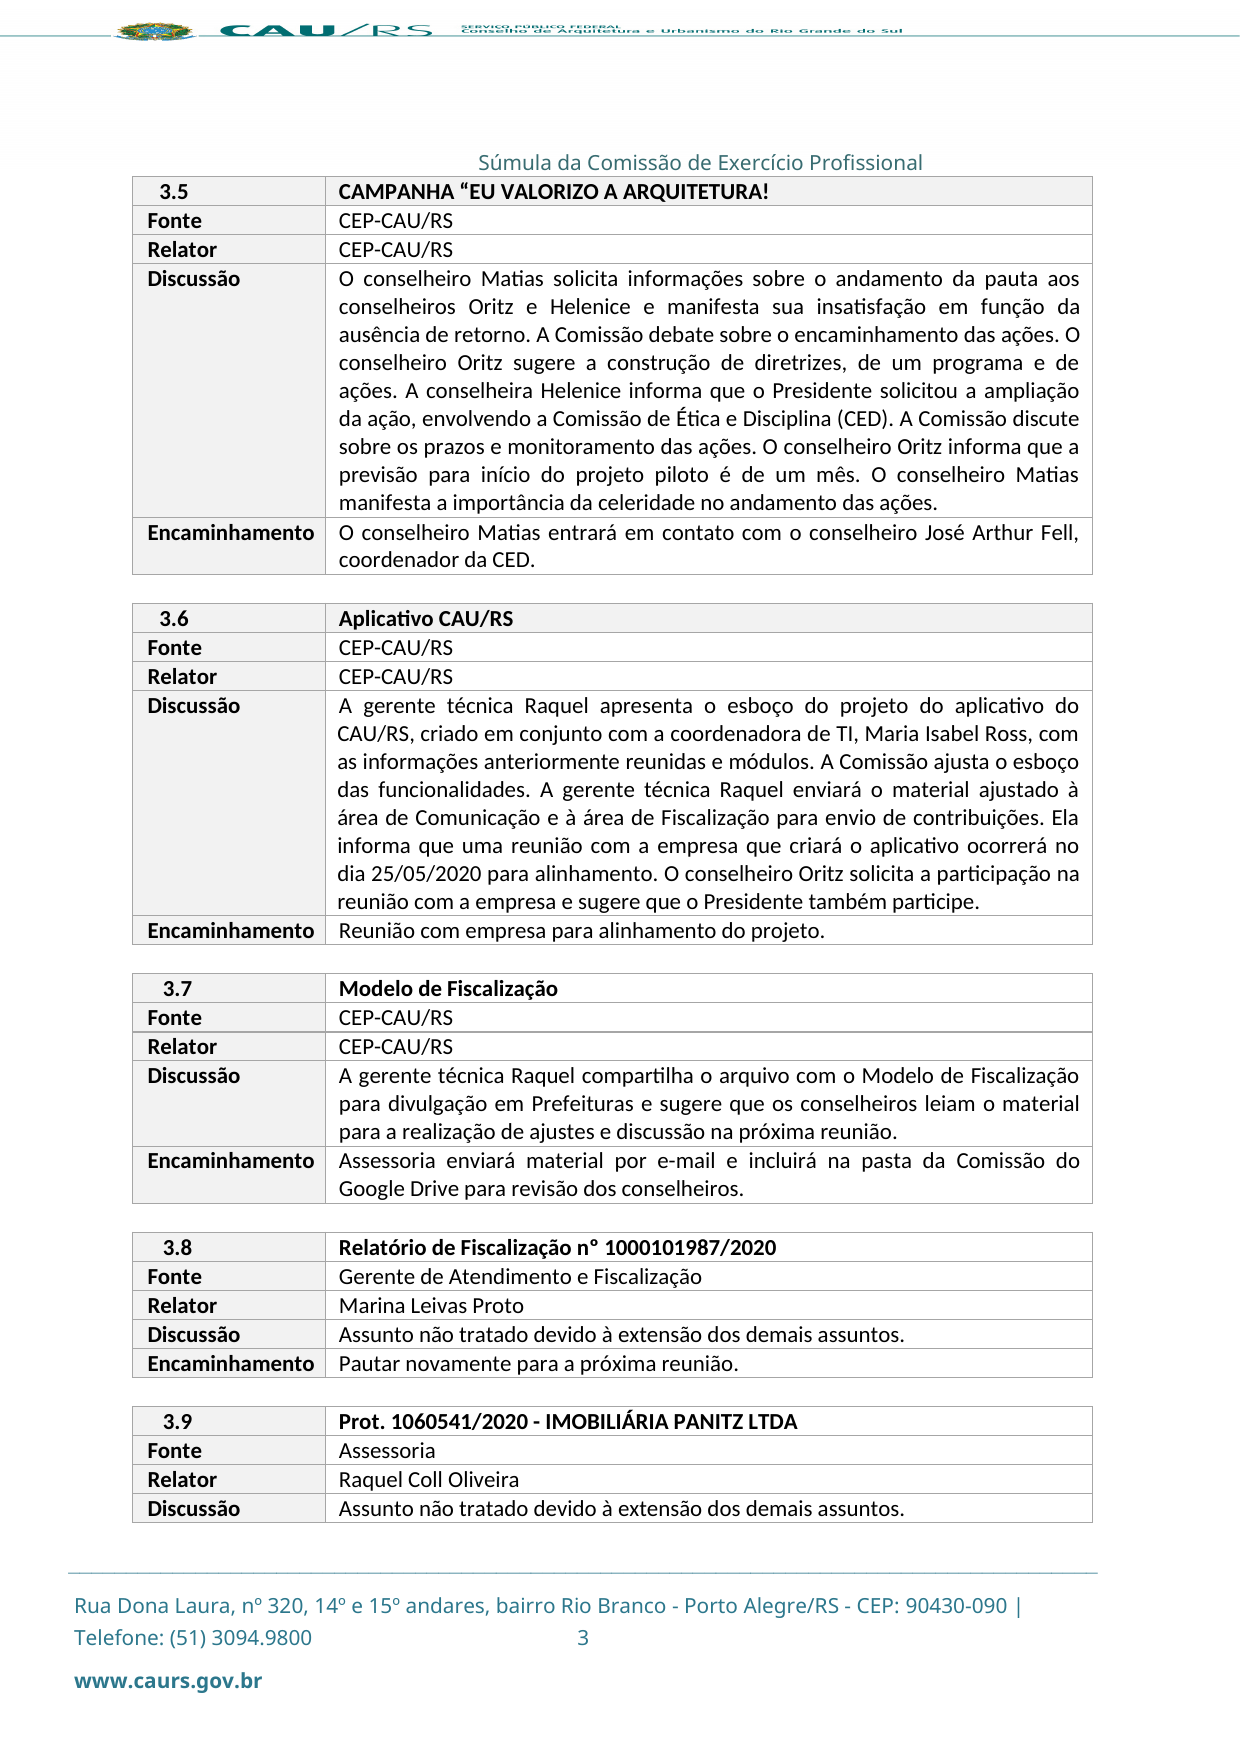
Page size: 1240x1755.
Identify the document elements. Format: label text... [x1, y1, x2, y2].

table_cell [133, 1204, 1092, 1232]
table_cell Fonte [133, 206, 325, 234]
table_cell Fonte [133, 1003, 325, 1031]
table_cell Assunto não tratado devido à extensão dos demais assuntos. [326, 1494, 1092, 1522]
table_cell Relator [133, 1291, 325, 1319]
table_cell CEP-CAU/RS [326, 1003, 1092, 1031]
table_cell [133, 575, 1092, 603]
table_cell Pautar novamente para a próxima reunião. [326, 1349, 1092, 1377]
table_cell CEP-CAU/RS [326, 662, 1092, 690]
table_cell 3.9 [133, 1407, 325, 1435]
table_cell [133, 1378, 1092, 1406]
table_cell Gerente de Atendimento e Fiscalização [326, 1262, 1092, 1290]
table_cell Discussão [133, 691, 325, 915]
table_cell 3.6 [133, 604, 325, 632]
table_cell Modelo de Fiscalização [326, 974, 1092, 1002]
table_cell 3.7 [133, 974, 325, 1002]
table_cell Reunião com empresa para alinhamento do projeto. [326, 916, 1092, 944]
table_cell Relator [133, 1465, 325, 1493]
table_cell Encaminhamento [133, 1147, 325, 1203]
table_cell CEP-CAU/RS [326, 633, 1092, 661]
table_cell [133, 945, 1092, 973]
table_cell CEP-CAU/RS [326, 1033, 1092, 1060]
table_cell Fonte [133, 1262, 325, 1290]
table_cell Raquel Coll Oliveira [326, 1465, 1092, 1493]
table_cell 3.8 [133, 1233, 325, 1261]
table_cell Relator [133, 1033, 325, 1060]
table_cell Fonte [133, 633, 325, 661]
table_cell Relator [133, 235, 325, 263]
table_cell Assessoria enviará material por e-mail e incluirá na pasta da Comissão do Google Drive para revisão dos conselheiros. [326, 1147, 1092, 1203]
table_cell Encaminhamento [133, 916, 325, 944]
table_cell Aplicativo CAU/RS [326, 604, 1092, 632]
table_cell Discussão [133, 1494, 325, 1522]
table_cell Relator [133, 662, 325, 690]
table_cell Marina Leivas Proto [326, 1291, 1092, 1319]
table_cell A gerente técnica Raquel apresenta o esboço do projeto do aplicativo do CAU/RS, criado em conjunto com a coordenadora de TI, Maria Isabel Ross, com as informações anteriormente reunidas e módulos. A Comissão ajusta o esboço das funcionalidades. A gerente técnica Raquel enviará o material ajustado à área de Comunicação e à área de Fiscalização para envio de contribuições. Ela informa que uma reunião com a empresa que criará o aplicativo ocorrerá no dia 25/05/2020 para alinhamento. O conselheiro Oritz solicita a participação na reunião com a empresa e sugere que o Presidente também participe. [326, 691, 1092, 915]
table_cell Discussão [133, 264, 325, 517]
table_cell CEP-CAU/RS [326, 235, 1092, 263]
table_cell Fonte [133, 1436, 325, 1464]
table_cell Relatório de Fiscalização nº 1000101987/2020 [326, 1233, 1092, 1261]
table_cell Prot. 1060541/2020 - IMOBILIÁRIA PANITZ LTDA [326, 1407, 1092, 1435]
table_cell Encaminhamento [133, 518, 325, 574]
table_cell Assessoria [326, 1436, 1092, 1464]
table_cell CEP-CAU/RS [326, 206, 1092, 234]
table_cell A gerente técnica Raquel compartilha o arquivo com o Modelo de Fiscalização para divulgação em Prefeituras e sugere que os conselheiros leiam o material para a realização de ajustes e discussão na próxima reunião. [326, 1061, 1092, 1146]
table_cell Discussão [133, 1061, 325, 1146]
table_cell Encaminhamento [133, 1349, 325, 1377]
table_cell Discussão [133, 1320, 325, 1348]
table_cell Assunto não tratado devido à extensão dos demais assuntos. [326, 1320, 1092, 1348]
table_cell O conselheiro Matias entrará em contato com o conselheiro José Arthur Fell, coordenador da CED. [326, 518, 1092, 574]
table_cell 3.5 [133, 177, 325, 205]
table_cell CAMPANHA “EU VALORIZO A ARQUITETURA! [326, 177, 1092, 205]
table_cell O conselheiro Matias solicita informações sobre o andamento da pauta aos conselheiros Oritz e Helenice e manifesta sua insatisfação em função da ausência de retorno. A Comissão debate sobre o encaminhamento das ações. O conselheiro Oritz sugere a construção de diretrizes, de um programa e de ações. A conselheira Helenice informa que o Presidente solicitou a ampliação da ação, envolvendo a Comissão de Ética e Disciplina (CED). A Comissão discute sobre os prazos e monitoramento das ações. O conselheiro Oritz informa que a previsão para início do projeto piloto é de um mês. O conselheiro Matias manifesta a importância da celeridade no andamento das ações. [326, 264, 1092, 517]
